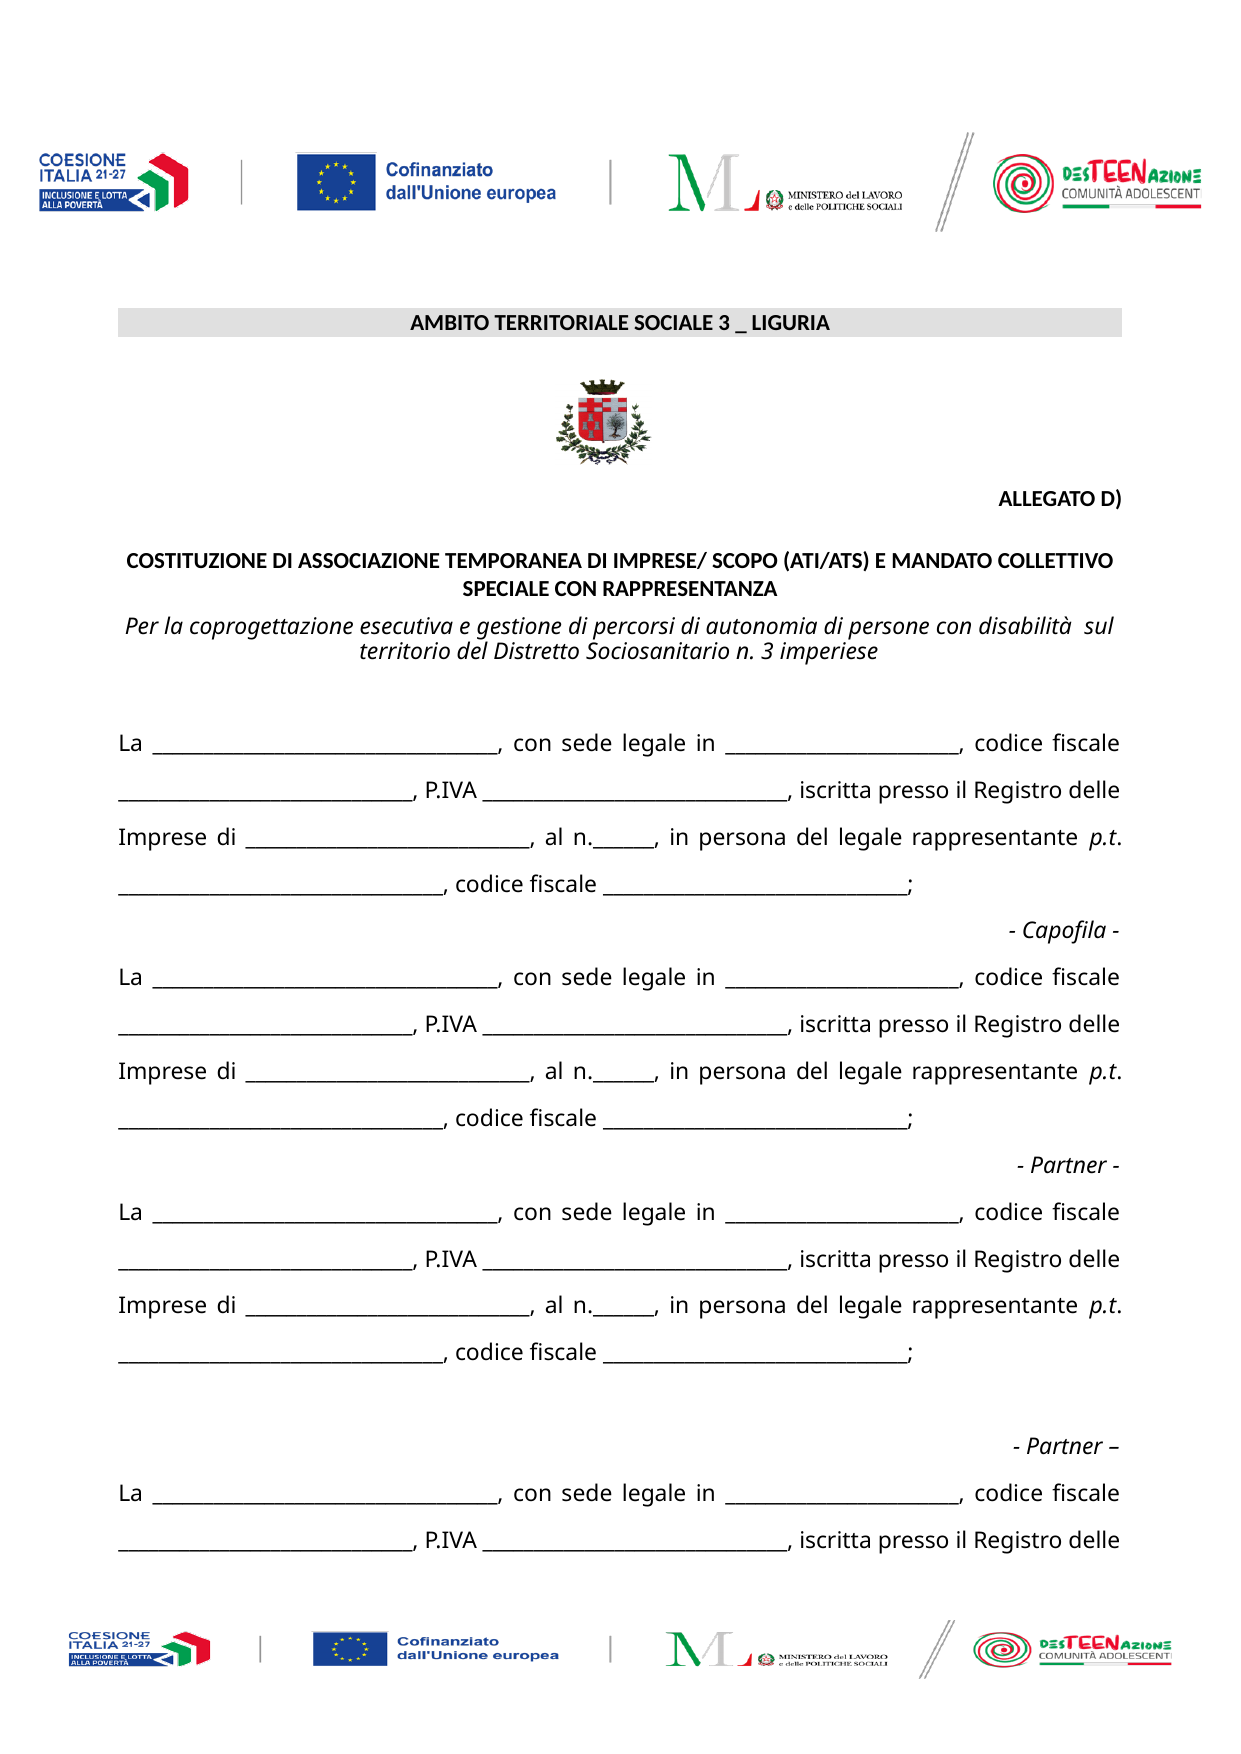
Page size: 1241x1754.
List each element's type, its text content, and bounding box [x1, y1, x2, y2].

picture [39, 132, 1202, 232]
text - Partner - [118, 1149, 1122, 1180]
text COSTITUZIONE DI ASSOCIAZIONE TEMPORANEA DI IMPRESE/ SCOPO (ATI/ATS) E MANDATO COLLETTIVO SPECIALE CON RAPPRESENTANZA [118, 546, 1122, 602]
picture [68, 1620, 1172, 1679]
text La __________________________________, con sede legale in _______________________, codice fiscale _____________________________, P.IVA ______________________________, iscritta presso il Registro delle Imprese di ____________________________, al n.______, in persona del legale rappresentante p.t. ________________________________, codice fiscale ______________________________; [118, 961, 1122, 1133]
text Per la coprogettazione esecutiva e gestione di percorsi di autonomia di persone con disabilità sul territorio del Distretto Sociosanitario n. 3 imperiese [118, 614, 1122, 664]
text La __________________________________, con sede legale in _______________________, codice fiscale _____________________________, P.IVA ______________________________, iscritta presso il Registro delle [118, 1477, 1122, 1555]
text La __________________________________, con sede legale in _______________________, codice fiscale _____________________________, P.IVA ______________________________, iscritta presso il Registro delle Imprese di ____________________________, al n.______, in persona del legale rappresentante p.t. ________________________________, codice fiscale ______________________________; [118, 727, 1122, 899]
text La __________________________________, con sede legale in _______________________, codice fiscale _____________________________, P.IVA ______________________________, iscritta presso il Registro delle Imprese di ____________________________, al n.______, in persona del legale rappresentante p.t. ________________________________, codice fiscale ______________________________; [118, 1196, 1122, 1367]
picture [555, 379, 652, 465]
text ALLEGATO D) [118, 478, 1122, 514]
text AMBITO TERRITORIALE SOCIALE 3 _ LIGURIA [118, 308, 1122, 337]
text - Partner – [118, 1430, 1122, 1461]
text - Capofila - [118, 914, 1122, 946]
